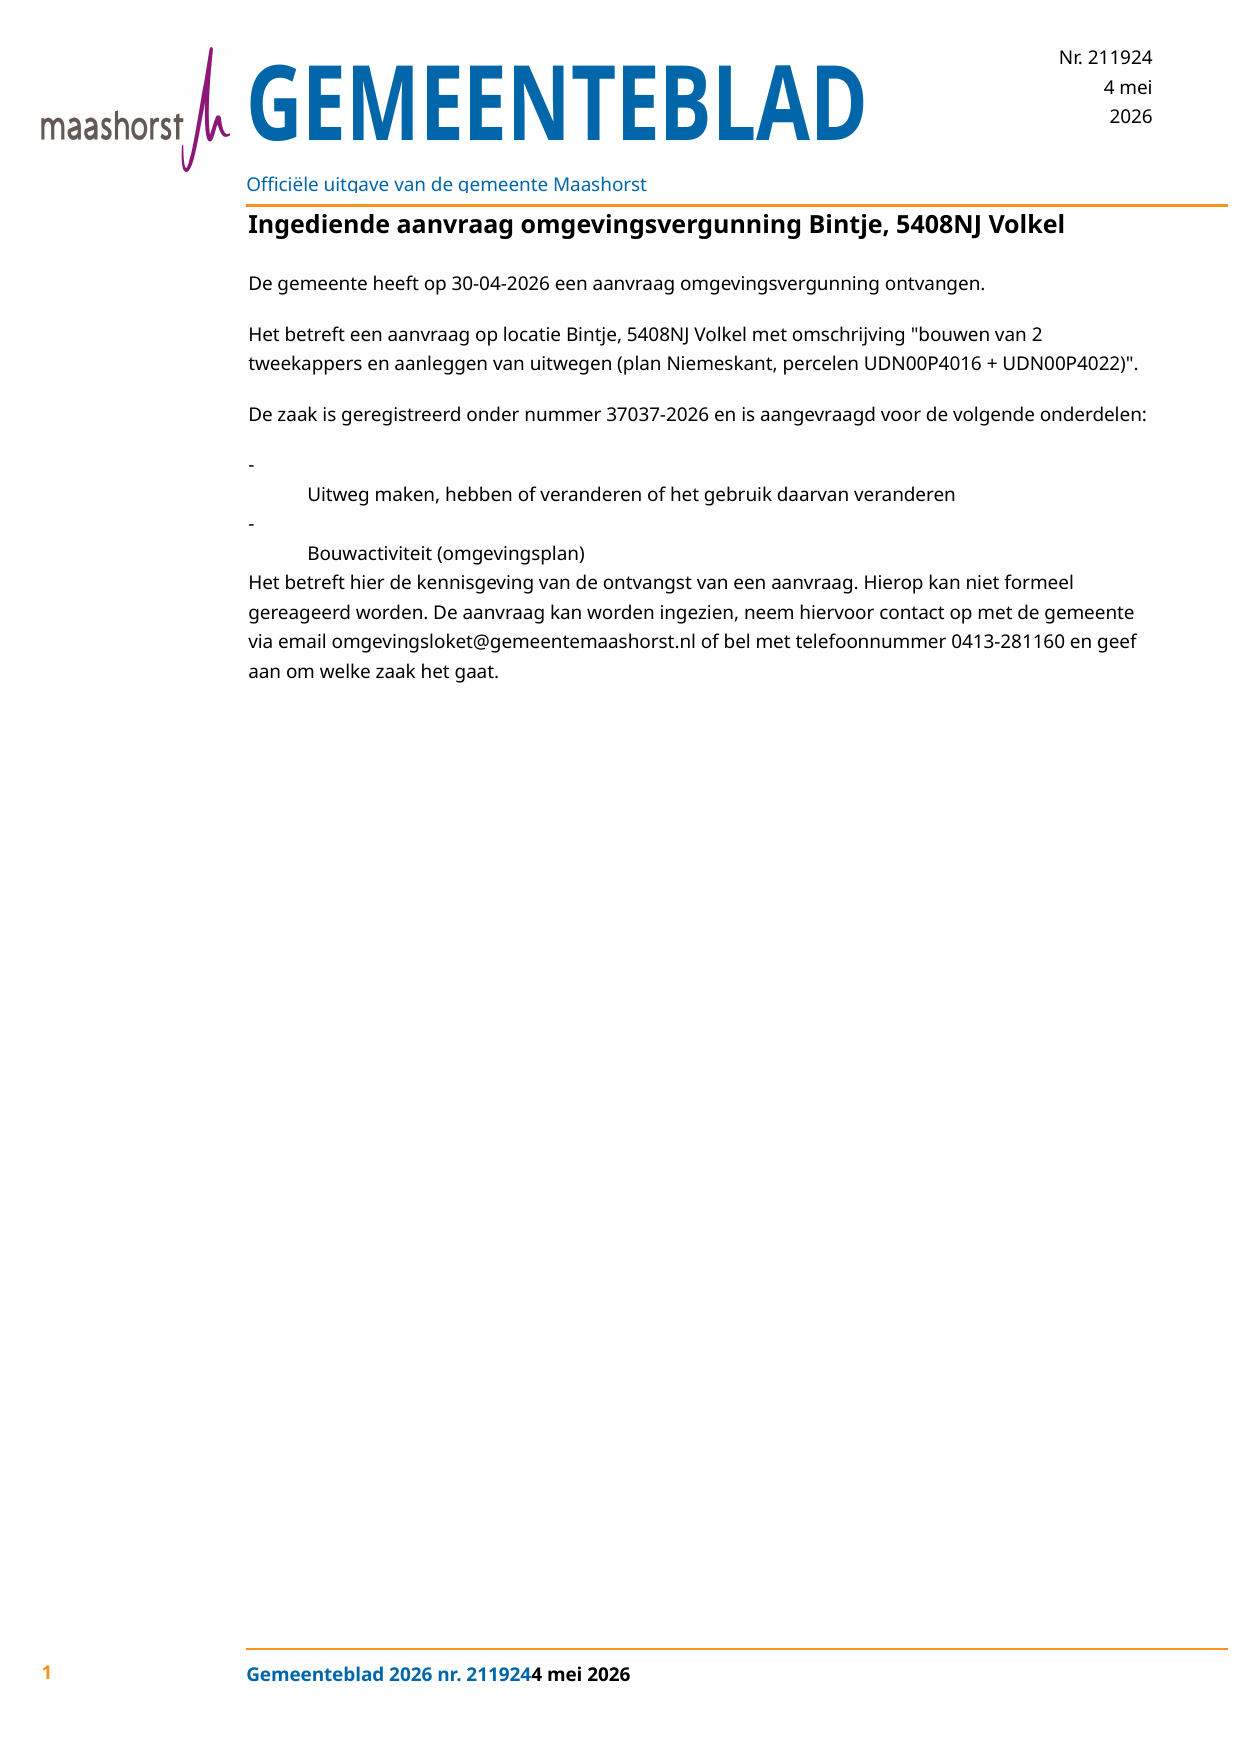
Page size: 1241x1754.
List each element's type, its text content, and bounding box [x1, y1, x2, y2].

text De gemeente heeft op 30-04-2026 een aanvraag omgevingsvergunning ontvangen. [248, 270, 1152, 296]
picture [41, 47, 231, 172]
text Ingediende aanvraag omgevingsvergunning Bintje, 5408NJ Volkel [248, 207, 1152, 241]
text De zaak is geregistreerd onder nummer 37037-2026 en is aangevraagd voor de volgende onderdelen: [248, 401, 1152, 426]
list Bouwactiviteit (omgevingsplan) [248, 540, 1152, 566]
text Het betreft een aanvraag op locatie Bintje, 5408NJ Volkel met omschrijving "bouwen van 2 tweekappers en aanleggen van uitwegen (plan Niemeskant, percelen UDN00P4016 + UDN00P4022)". [248, 321, 1152, 376]
text Het betreft hier de kennisgeving van de ontvangst van een aanvraag. Hierop kan niet formeel gereageerd worden. De aanvraag kan worden ingezien, neem hiervoor contact op met de gemeente via email omgevingsloket@gemeentemaashorst.nl of bel met telefoonnummer 0413-281160 en geef aan om welke zaak het gaat. [248, 569, 1152, 684]
list Uitweg maken, hebben of veranderen of het gebruik daarvan veranderen [248, 481, 1152, 506]
